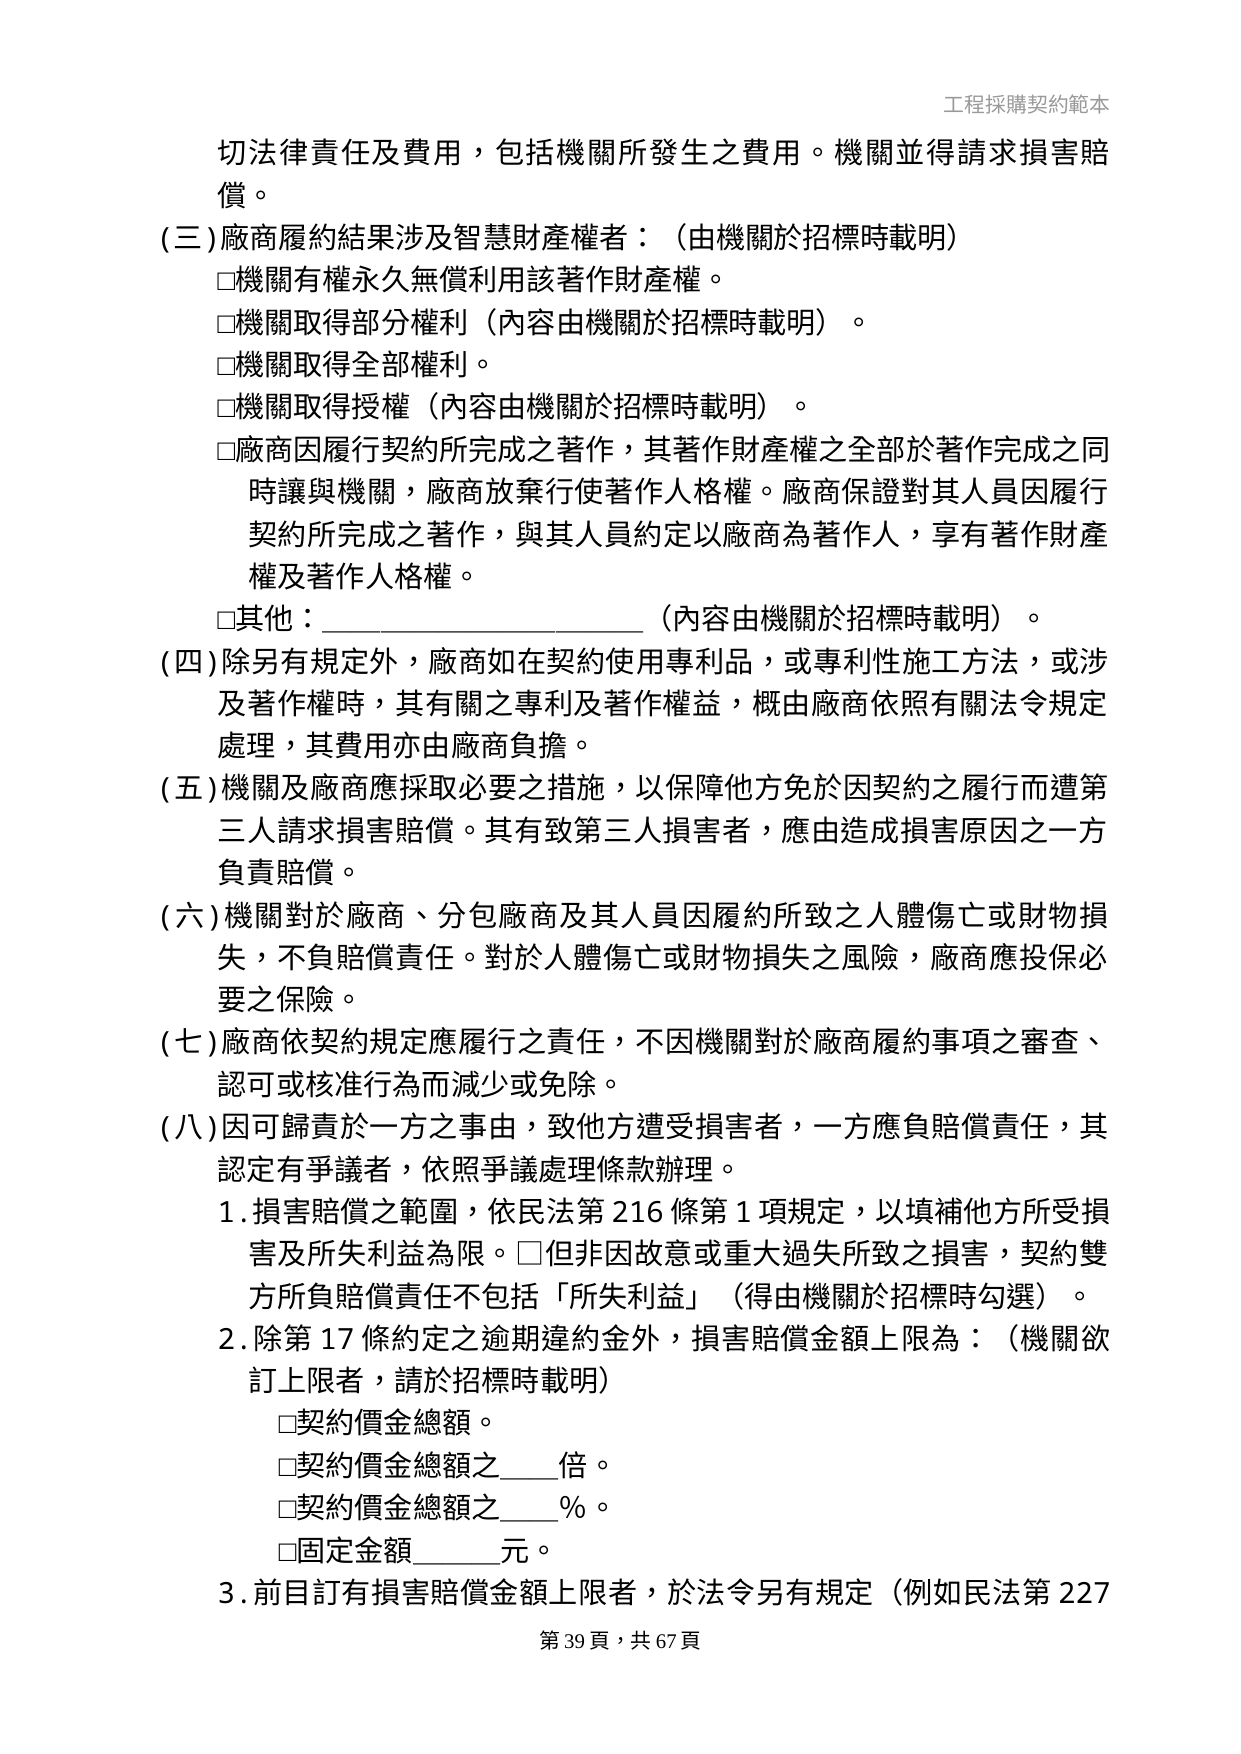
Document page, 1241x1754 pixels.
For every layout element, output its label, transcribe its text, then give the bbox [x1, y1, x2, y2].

text □機關取得部分權利（內容由機關於招標時載明）。 [217, 299, 1110, 342]
text (八)因可歸責於一方之事由，致他方遭受損害者，一方應負賠償責任，其認定有爭議者，依照爭議處理條款辦理。 [156, 1104, 1110, 1188]
text □廠商因履行契約所完成之著作，其著作財產權之全部於著作完成之同時讓與機關，廠商放棄行使著作人格權。廠商保證對其人員因履行契約所完成之著作，與其人員約定以廠商為著作人，享有著作財產權及著作人格權。 [217, 426, 1110, 596]
text 切法律責任及費用，包括機關所發生之費用。機關並得請求損害賠償。 [156, 130, 1110, 214]
text 2.除第17條約定之逾期違約金外，損害賠償金額上限為：（機關欲訂上限者，請於招標時載明） [217, 1315, 1110, 1400]
text □固定金額＿＿＿元。 [279, 1527, 1110, 1570]
text □契約價金總額。 [279, 1400, 1110, 1442]
text (四)除另有規定外，廠商如在契約使用專利品，或專利性施工方法，或涉及著作權時，其有關之專利及著作權益，概由廠商依照有關法令規定處理，其費用亦由廠商負擔。 [156, 638, 1110, 765]
text (七)廠商依契約規定應履行之責任，不因機關對於廠商履約事項之審查、認可或核准行為而減少或免除。 [156, 1019, 1110, 1104]
text □其他：＿＿＿＿＿＿＿＿＿＿＿（內容由機關於招標時載明）。 [217, 596, 1110, 638]
text (六)機關對於廠商、分包廠商及其人員因履約所致之人體傷亡或財物損失，不負賠償責任。對於人體傷亡或財物損失之風險，廠商應投保必要之保險。 [156, 892, 1110, 1019]
text □機關取得授權（內容由機關於招標時載明）。 [217, 384, 1110, 426]
text □契約價金總額之＿＿％。 [279, 1485, 1110, 1527]
text (五)機關及廠商應採取必要之措施，以保障他方免於因契約之履行而遭第三人請求損害賠償。其有致第三人損害者，應由造成損害原因之一方負責賠償。 [156, 765, 1110, 892]
text □契約價金總額之＿＿倍。 [279, 1442, 1110, 1485]
text 3.前目訂有損害賠償金額上限者，於法令另有規定（例如民法第227 [217, 1570, 1110, 1612]
text □機關有權永久無償利用該著作財產權。 [217, 257, 1110, 299]
text □機關取得全部權利。 [217, 342, 1110, 384]
text 1.損害賠償之範圍，依民法第216條第1項規定，以填補他方所受損害及所失利益為限。□但非因故意或重大過失所致之損害，契約雙方所負賠償責任不包括「所失利益」（得由機關於招標時勾選）。 [217, 1188, 1110, 1315]
text (三)廠商履約結果涉及智慧財產權者：（由機關於招標時載明） [156, 214, 1110, 257]
